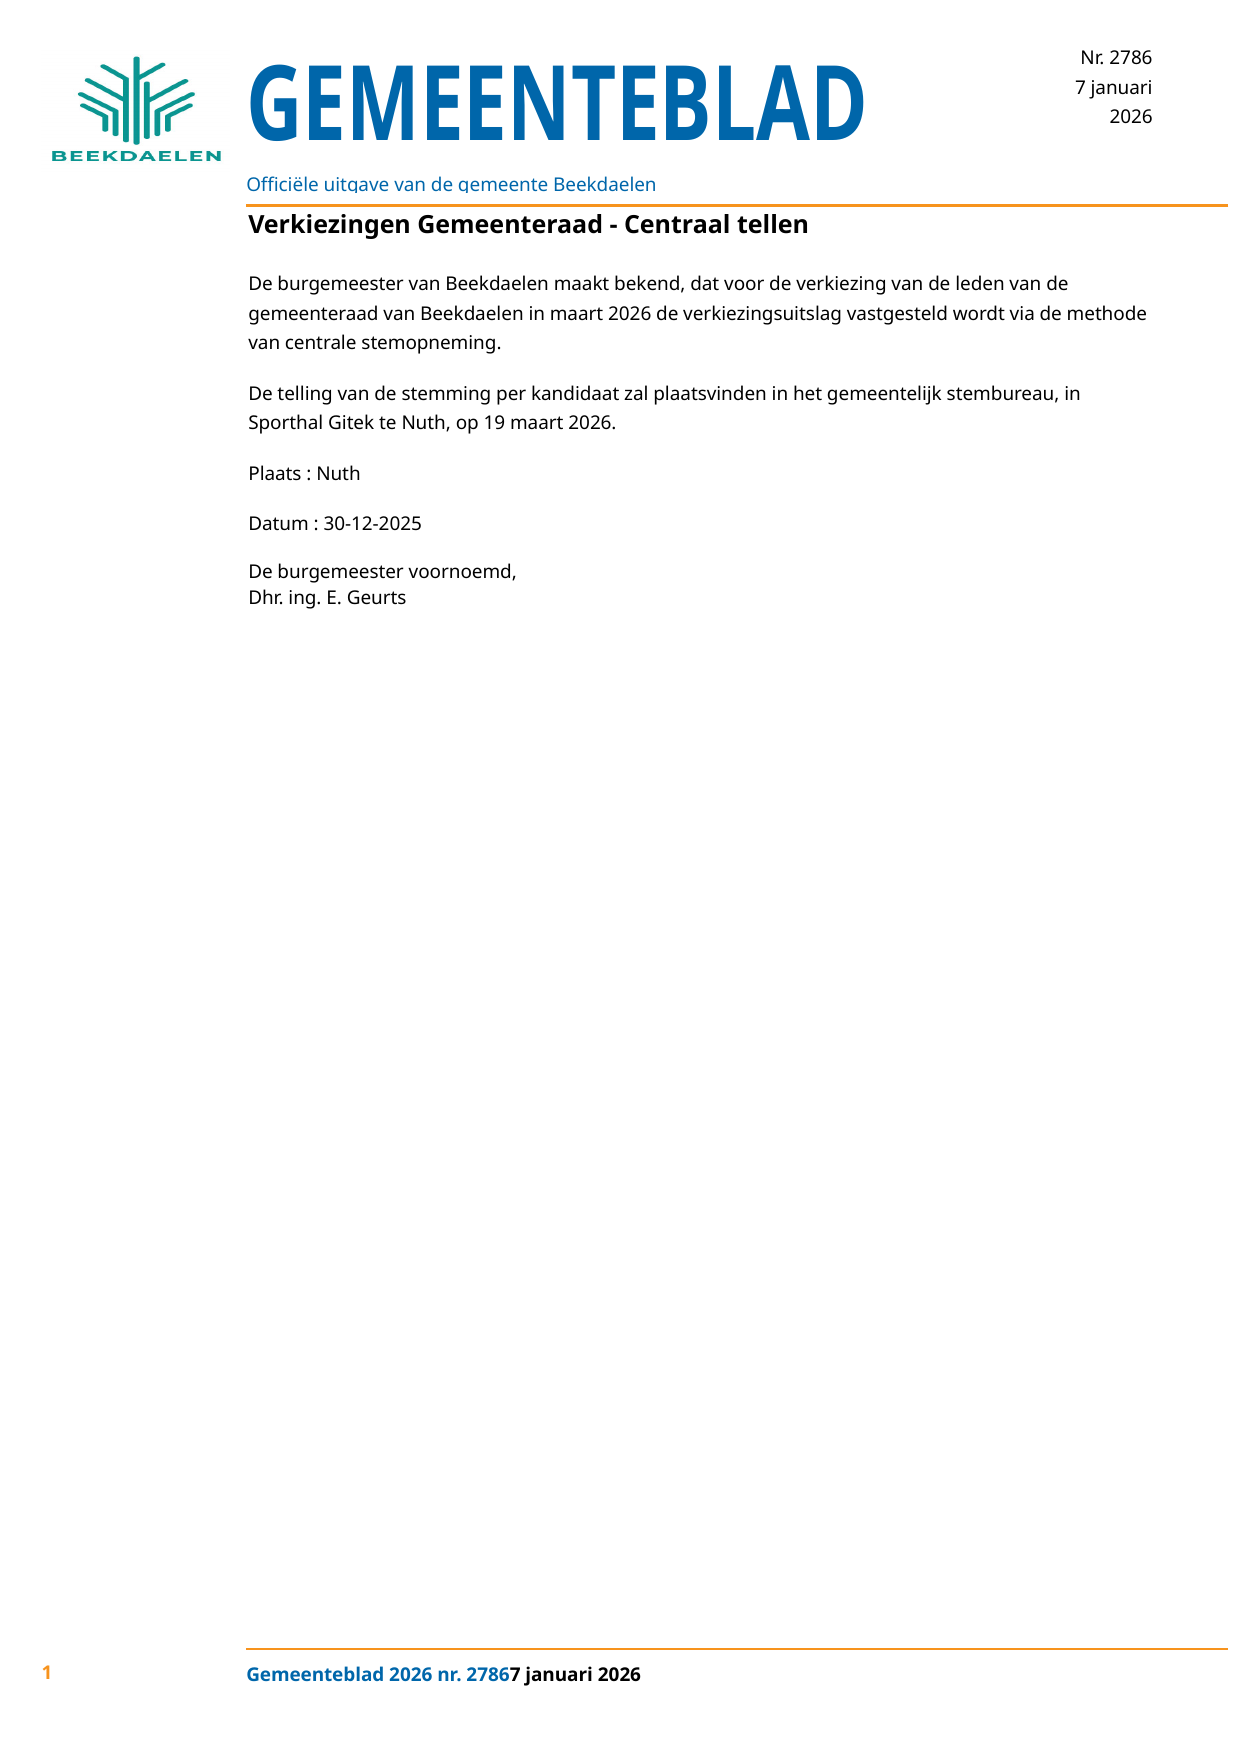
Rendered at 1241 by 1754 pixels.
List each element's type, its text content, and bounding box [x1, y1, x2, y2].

text De telling van de stemming per kandidaat zal plaatsvinden in het gemeentelijk stembureau, in Sporthal Gitek te Nuth, op 19 maart 2026. [248, 380, 1152, 435]
text De burgemeester voornoemd, [248, 558, 1152, 584]
picture [41, 47, 231, 172]
text Datum : 30-12-2025 [248, 510, 1152, 536]
text Dhr. ing. E. Geurts [248, 584, 1152, 609]
text Plaats : Nuth [248, 460, 1152, 486]
text Verkiezingen Gemeenteraad - Centraal tellen [248, 207, 1152, 241]
text De burgemeester van Beekdaelen maakt bekend, dat voor de verkiezing van de leden van de gemeenteraad van Beekdaelen in maart 2026 de verkiezingsuitslag vastgesteld wordt via de methode van centrale stemopneming. [248, 270, 1152, 355]
